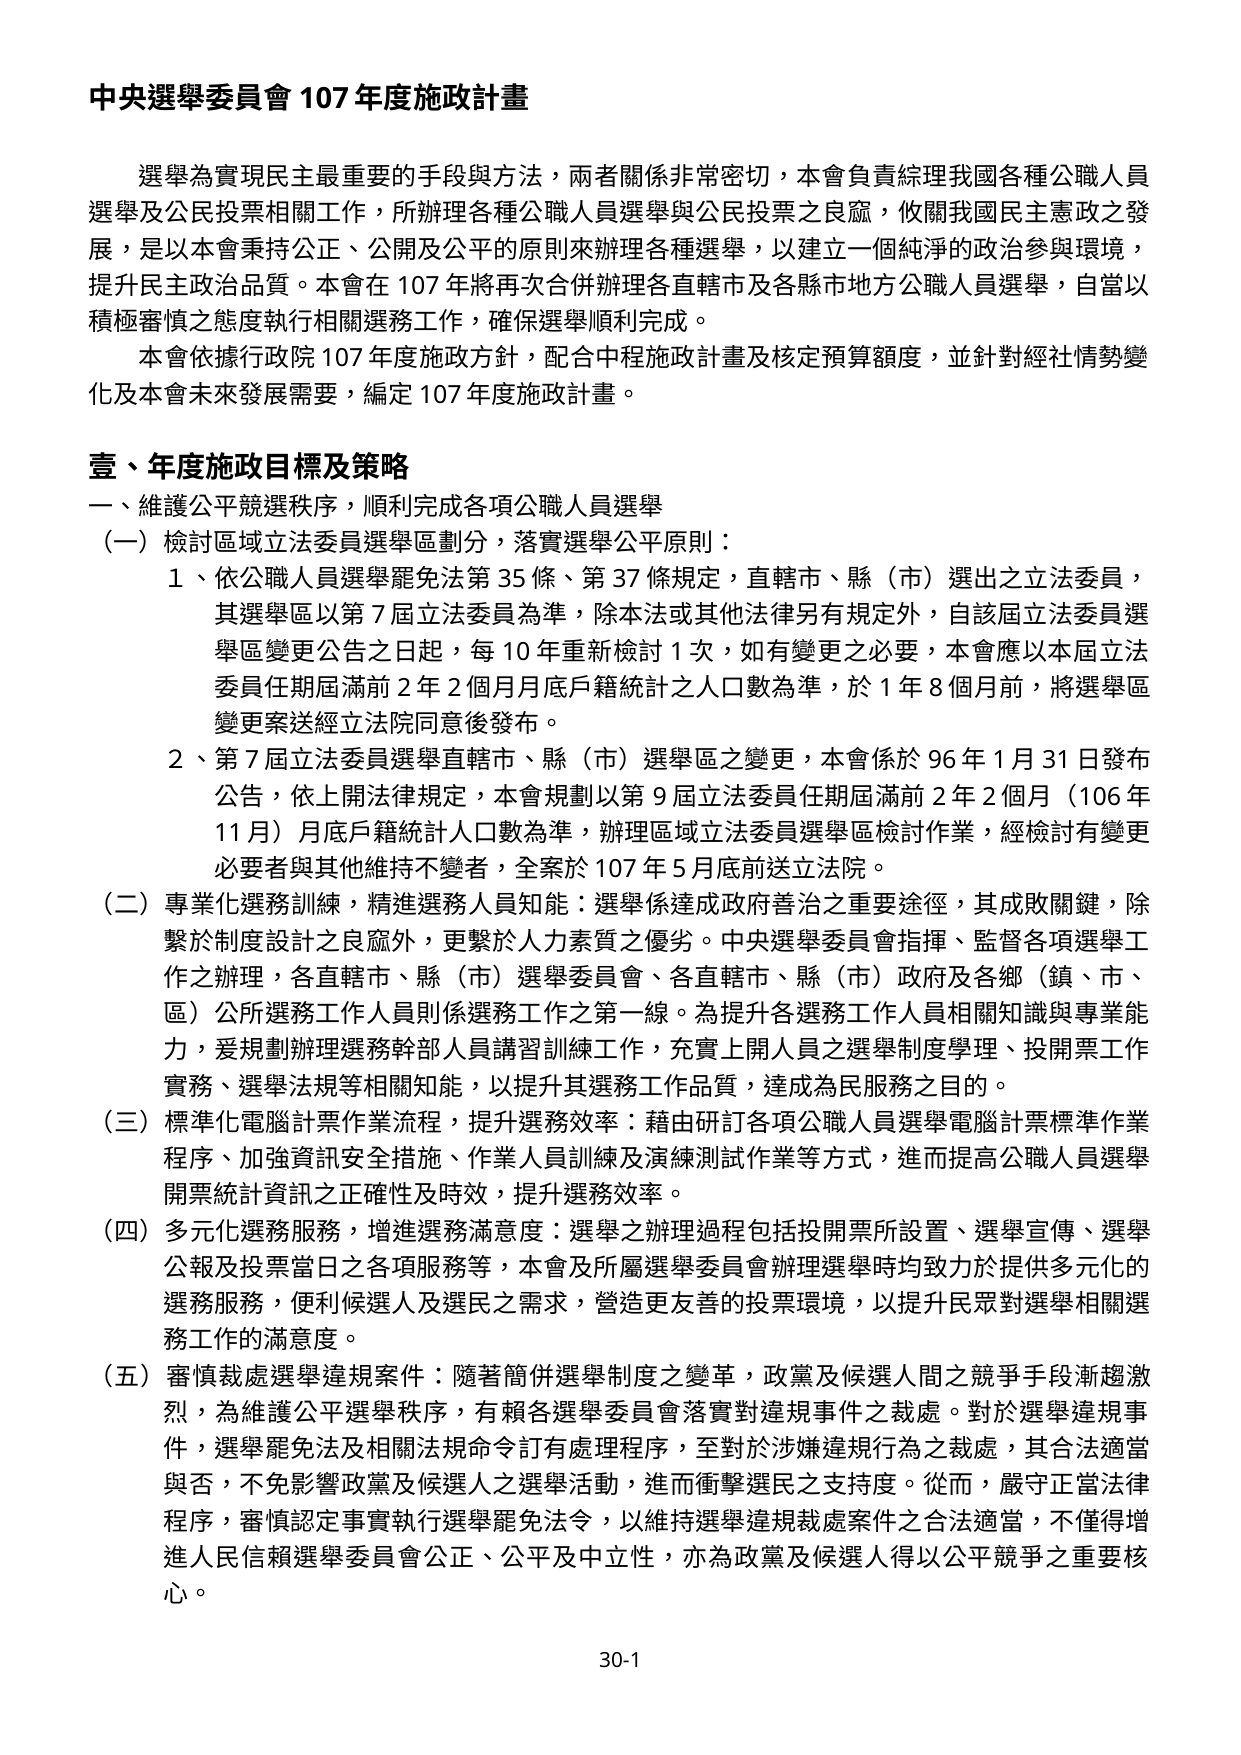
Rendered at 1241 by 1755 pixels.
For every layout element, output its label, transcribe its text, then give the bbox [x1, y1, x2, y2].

text 中央選舉委員會107年度施政計畫 [89, 75, 1152, 117]
text 本會依據行政院107年度施政方針，配合中程施政計畫及核定預算額度，並針對經社情勢變化及本會未來發展需要，編定107年度施政計畫。 [89, 338, 1152, 410]
text （三）標準化電腦計票作業流程，提升選務效率：藉由研訂各項公職人員選舉電腦計票標準作業程序、加強資訊安全措施、作業人員訓練及演練測試作業等方式，進而提高公職人員選舉開票統計資訊之正確性及時效，提升選務效率。 [89, 1102, 1152, 1211]
text ２、第7屆立法委員選舉直轄市、縣（市）選舉區之變更，本會係於96年1月31日發布公告，依上開法律規定，本會規劃以第9屆立法委員任期屆滿前2年2個月（106年11月）月底戶籍統計人口數為準，辦理區域立法委員選舉區檢討作業，經檢討有變更必要者與其他維持不變者，全案於107年5月底前送立法院。 [164, 740, 1152, 885]
text （四）多元化選務服務，增進選務滿意度：選舉之辦理過程包括投開票所設置、選舉宣傳、選舉公報及投票當日之各項服務等，本會及所屬選舉委員會辦理選舉時均致力於提供多元化的選務服務，便利候選人及選民之需求，營造更友善的投票環境，以提升民眾對選舉相關選務工作的滿意度。 [89, 1211, 1152, 1356]
text 選舉為實現民主最重要的手段與方法，兩者關係非常密切，本會負責綜理我國各種公職人員選舉及公民投票相關工作，所辦理各種公職人員選舉與公民投票之良窳，攸關我國民主憲政之發展，是以本會秉持公正、公開及公平的原則來辦理各種選舉，以建立一個純淨的政治參與環境，提升民主政治品質。本會在107年將再次合併辦理各直轄市及各縣市地方公職人員選舉，自當以積極審慎之態度執行相關選務工作，確保選舉順利完成。 [89, 157, 1152, 338]
text １、依公職人員選舉罷免法第35條、第37條規定，直轄市、縣（市）選出之立法委員，其選舉區以第7屆立法委員為準，除本法或其他法律另有規定外，自該屆立法委員選舉區變更公告之日起，每10年重新檢討1次，如有變更之必要，本會應以本屆立法委員任期屆滿前2年2個月月底戶籍統計之人口數為準，於1年8個月前，將選舉區變更案送經立法院同意後發布。 [164, 559, 1152, 740]
text （二）專業化選務訓練，精進選務人員知能：選舉係達成政府善治之重要途徑，其成敗關鍵，除繫於制度設計之良窳外，更繫於人力素質之優劣。中央選舉委員會指揮、監督各項選舉工作之辦理，各直轄市、縣（市）選舉委員會、各直轄市、縣（市）政府及各鄉（鎮、市、區）公所選務工作人員則係選務工作之第一線。為提升各選務工作人員相關知識與專業能力，爰規劃辦理選務幹部人員講習訓練工作，充實上開人員之選舉制度學理、投開票工作實務、選舉法規等相關知能，以提升其選務工作品質，達成為民服務之目的。 [89, 885, 1152, 1102]
text 壹、年度施政目標及策略 [89, 444, 1152, 486]
text （一）檢討區域立法委員選舉區劃分，落實選舉公平原則： [89, 522, 1152, 559]
text 一、維護公平競選秩序，順利完成各項公職人員選舉 [89, 486, 1152, 522]
text （五）審慎裁處選舉違規案件：隨著簡併選舉制度之變革，政黨及候選人間之競爭手段漸趨激烈，為維護公平選舉秩序，有賴各選舉委員會落實對違規事件之裁處。對於選舉違規事件，選舉罷免法及相關法規命令訂有處理程序，至對於涉嫌違規行為之裁處，其合法適當與否，不免影響政黨及候選人之選舉活動，進而衝擊選民之支持度。從而，嚴守正當法律程序，審慎認定事實執行選舉罷免法令，以維持選舉違規裁處案件之合法適當，不僅得增進人民信賴選舉委員會公正、公平及中立性，亦為政黨及候選人得以公平競爭之重要核心。 [89, 1356, 1152, 1610]
